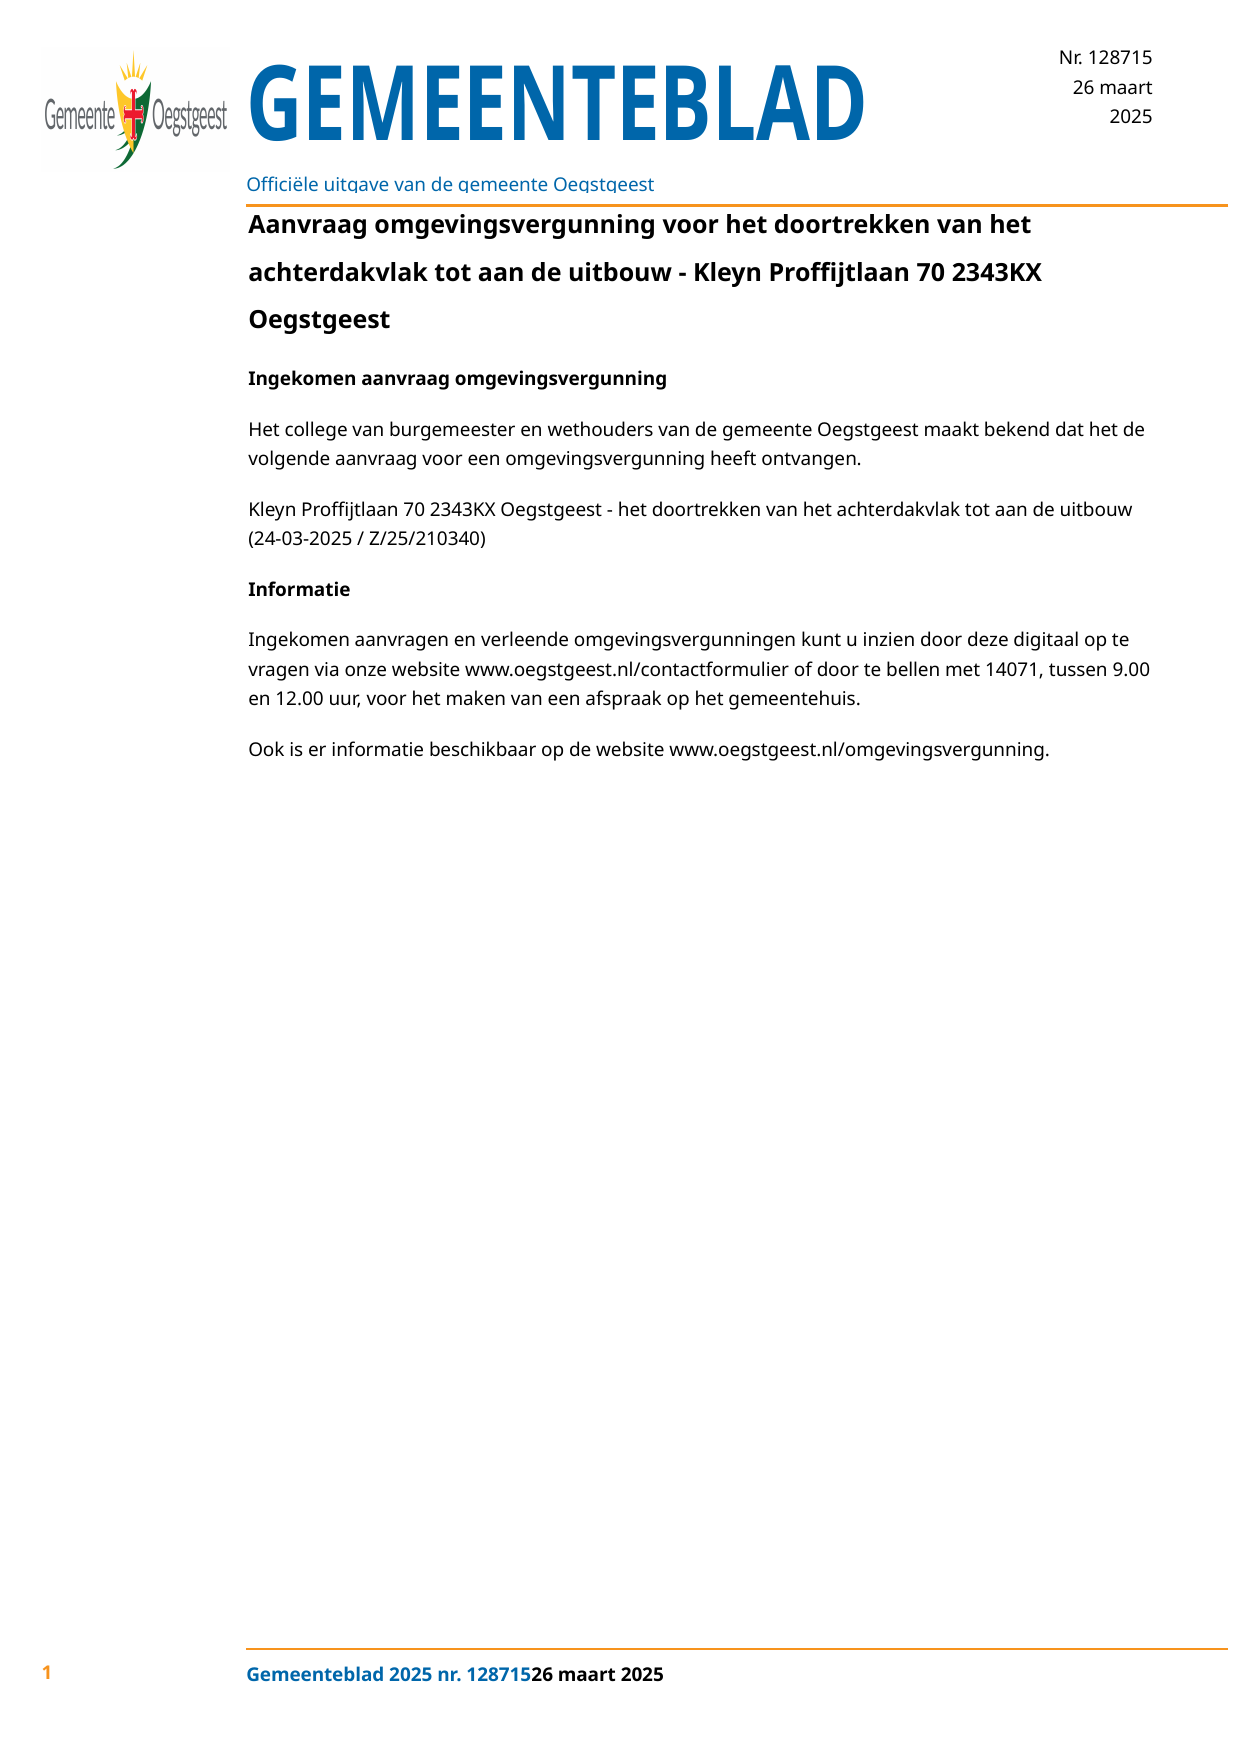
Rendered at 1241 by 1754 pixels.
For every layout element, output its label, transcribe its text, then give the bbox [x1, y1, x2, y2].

text Kleyn Proffijtlaan 70 2343KX Oegstgeest - het doortrekken van het achterdakvlak tot aan de uitbouw (24-03-2025 / Z/25/210340) [248, 496, 1152, 551]
text Aanvraag omgevingsvergunning voor het doortrekken van het achterdakvlak tot aan de uitbouw - Kleyn Proffijtlaan 70 2343KX Oegstgeest [248, 207, 1152, 336]
text Ingekomen aanvragen en verleende omgevingsvergunningen kunt u inzien door deze digitaal op te vragen via onze website www.oegstgeest.nl/contactformulier of door te bellen met 14071, tussen 9.00 en 12.00 uur, voor het maken van een afspraak op het gemeentehuis. [248, 626, 1152, 711]
text Informatie [248, 576, 1152, 602]
text Het college van burgemeester en wethouders van de gemeente Oegstgeest maakt bekend dat het de volgende aanvraag voor een omgevingsvergunning heeft ontvangen. [248, 416, 1152, 471]
text Ook is er informatie beschikbaar op de website www.oegstgeest.nl/omgevingsvergunning. [248, 736, 1152, 762]
picture [41, 47, 231, 172]
text Ingekomen aanvraag omgevingsvergunning [248, 366, 1152, 391]
